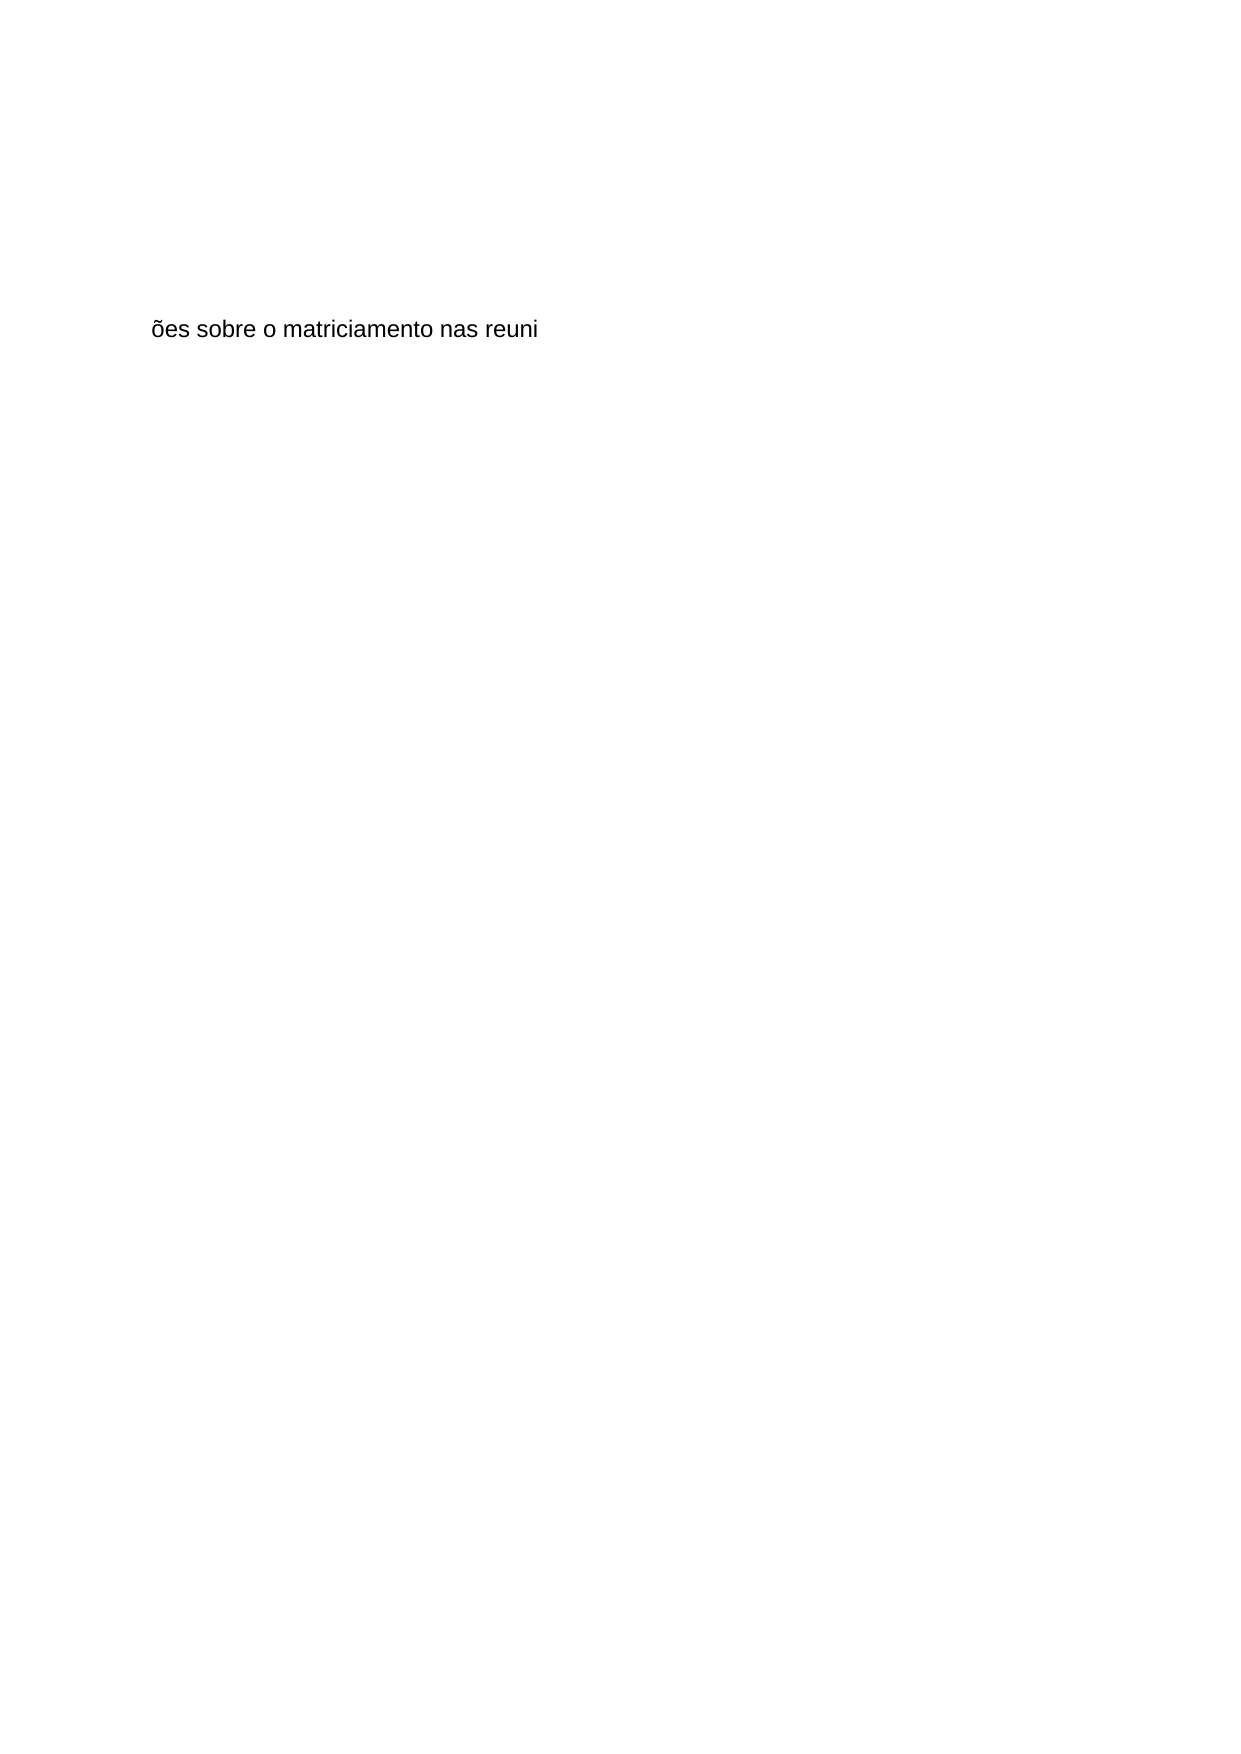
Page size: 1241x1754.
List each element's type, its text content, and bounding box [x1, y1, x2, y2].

text ões sobre o matriciamento nas reuni [151, 314, 1133, 342]
